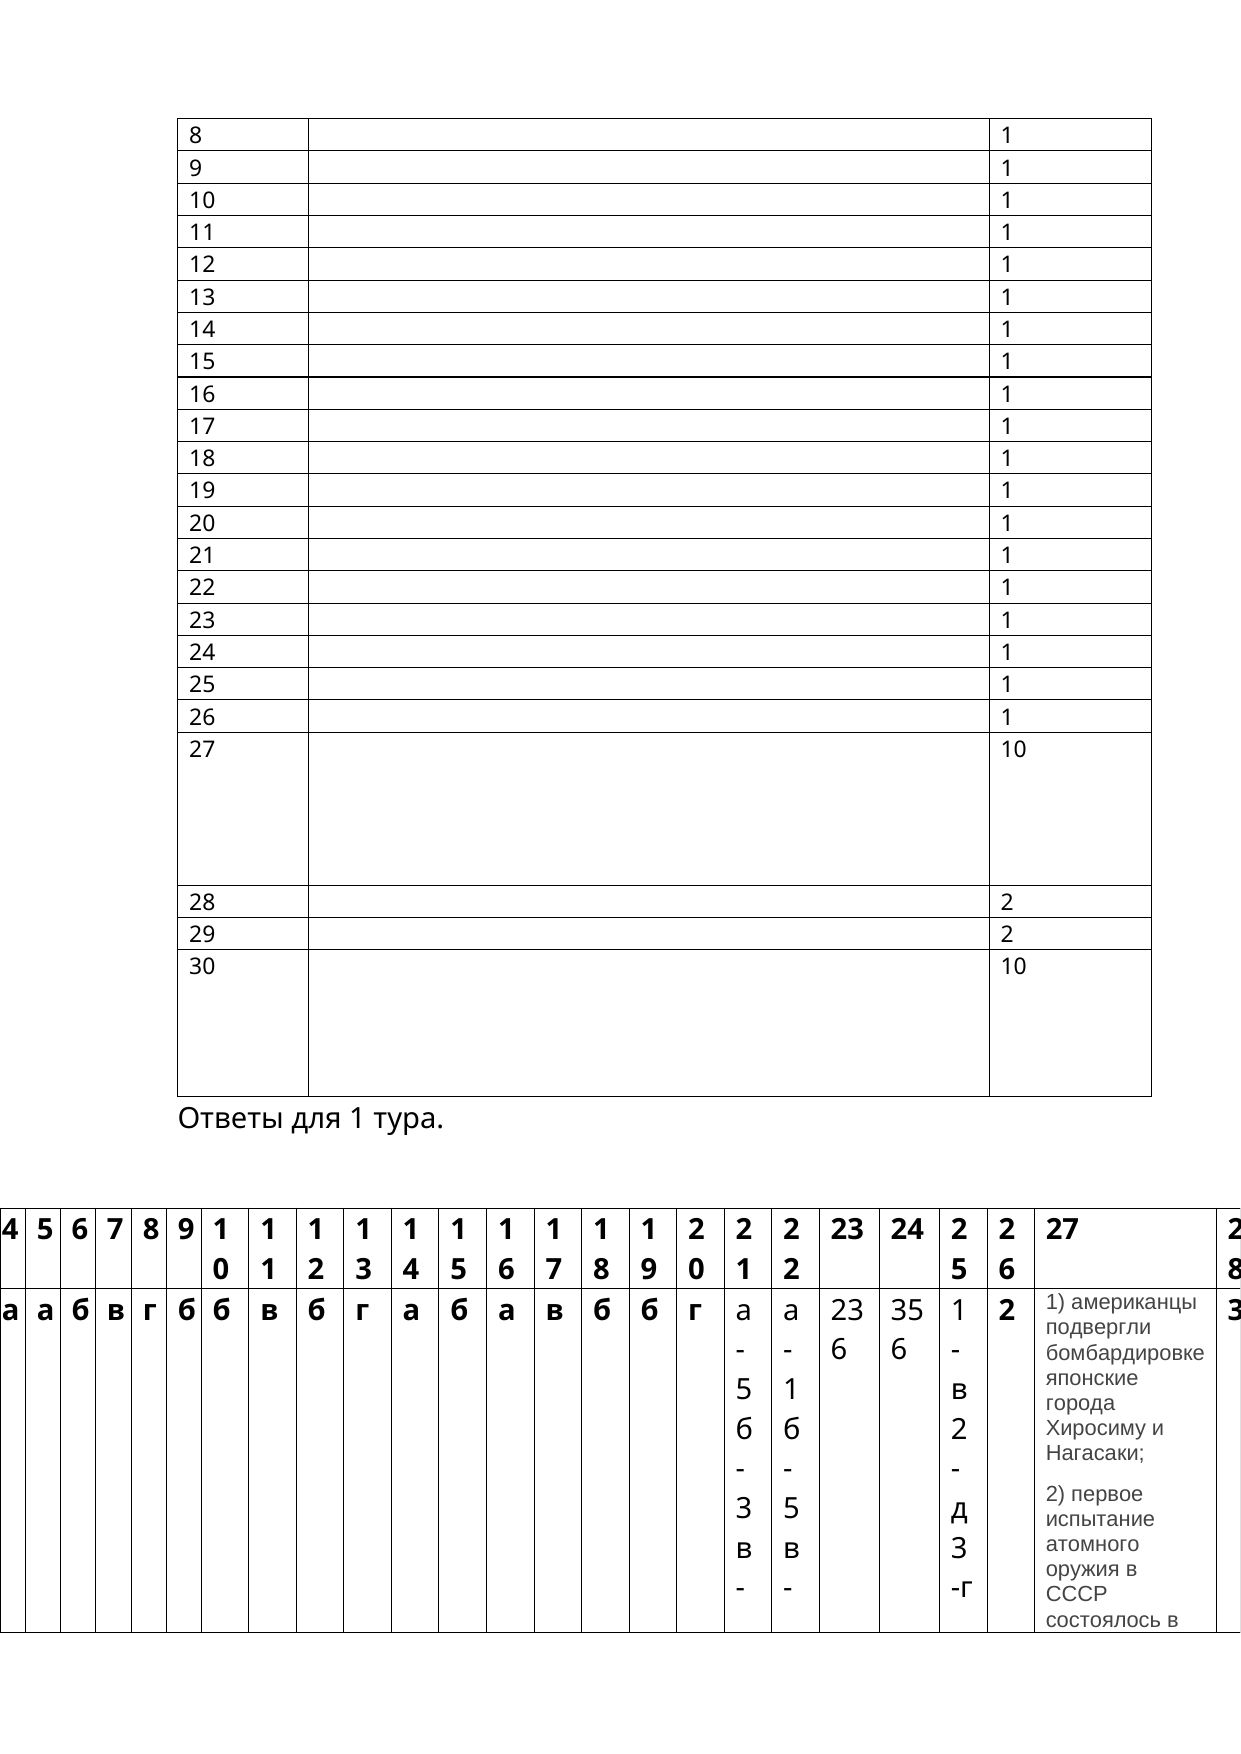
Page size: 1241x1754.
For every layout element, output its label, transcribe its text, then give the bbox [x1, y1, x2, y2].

table_cell 29 [178, 918, 308, 949]
table_cell 13 [178, 281, 308, 312]
table_header 23 [820, 1209, 879, 1288]
table_cell а-1 б-5 в- [772, 1289, 819, 1632]
table_cell 1 [990, 700, 1151, 732]
table_header 5 [26, 1209, 60, 1288]
table_cell 27 [178, 733, 308, 884]
table_cell 1 [990, 151, 1151, 183]
table_cell 17 [178, 410, 308, 441]
table_cell 1 [990, 507, 1151, 538]
table_cell а [1, 1289, 25, 1632]
table_cell 11 [178, 216, 308, 247]
table_cell б [297, 1289, 343, 1632]
table_cell в [249, 1289, 296, 1632]
table_cell 10 [178, 184, 308, 215]
table_cell 2 [990, 918, 1151, 949]
table_header 13 [344, 1209, 391, 1288]
table_cell 356 [880, 1289, 939, 1632]
table_cell 1 [990, 410, 1151, 441]
table_cell 236 [820, 1289, 879, 1632]
table_cell 1 [990, 345, 1151, 376]
table_cell а [392, 1289, 438, 1632]
table_cell 1 [990, 313, 1151, 344]
table_cell [309, 571, 989, 602]
table_header 22 [772, 1209, 819, 1288]
table_cell [309, 151, 989, 183]
table_header 11 [249, 1209, 296, 1288]
table_cell а-5 б-3 в- [725, 1289, 771, 1632]
table_cell 1 [990, 281, 1151, 312]
table_cell 15 [178, 345, 308, 376]
table_cell [309, 119, 989, 150]
table_cell [309, 636, 989, 667]
table_cell 10 [990, 733, 1151, 884]
table_cell [309, 410, 989, 441]
table_header 9 [167, 1209, 201, 1288]
table_cell 23 [178, 604, 308, 635]
table_cell [309, 313, 989, 344]
table_cell 20 [178, 507, 308, 538]
table_cell 1 [990, 474, 1151, 506]
table_cell 12 [178, 248, 308, 279]
table_header 17 [535, 1209, 581, 1288]
table_cell б [582, 1289, 629, 1632]
table_cell 16 [178, 378, 308, 409]
table_cell [309, 378, 989, 409]
table_cell в [96, 1289, 131, 1632]
table_cell 28 [178, 886, 308, 917]
table_cell 22 [178, 571, 308, 602]
table_cell 21 [178, 539, 308, 570]
table_header 6 [61, 1209, 95, 1288]
table_header 16 [487, 1209, 534, 1288]
table_cell б [439, 1289, 486, 1632]
table_header 28 [1217, 1209, 1240, 1288]
table_header 4 [1, 1209, 25, 1288]
table_cell [309, 539, 989, 570]
table_cell 1 [990, 539, 1151, 570]
table_cell г [344, 1289, 391, 1632]
table_cell б [61, 1289, 95, 1632]
table_cell 1 [990, 571, 1151, 602]
table_cell б [630, 1289, 676, 1632]
table_cell г [677, 1289, 724, 1632]
table_cell а [487, 1289, 534, 1632]
table_cell 1 [990, 184, 1151, 215]
table_cell 1 [990, 119, 1151, 150]
table_header 10 [202, 1209, 248, 1288]
table_cell 1 [990, 248, 1151, 279]
table_cell 14 [178, 313, 308, 344]
table_cell [309, 507, 989, 538]
table_cell 24 [178, 636, 308, 667]
table_header 7 [96, 1209, 131, 1288]
table_cell [309, 248, 989, 279]
table_cell [309, 345, 989, 376]
table_cell [309, 604, 989, 635]
table_header 24 [880, 1209, 939, 1288]
table_cell в [535, 1289, 581, 1632]
table_cell 1 [990, 604, 1151, 635]
table_cell 30 [178, 950, 308, 1096]
table_cell [309, 184, 989, 215]
table_cell 2 [990, 886, 1151, 917]
table_header 12 [297, 1209, 343, 1288]
table_header 14 [392, 1209, 438, 1288]
table_header 21 [725, 1209, 771, 1288]
table_cell 3 [1217, 1289, 1240, 1632]
table_cell 9 [178, 151, 308, 183]
table_cell 1-в 2-д 3-г [940, 1289, 987, 1632]
table_header 26 [988, 1209, 1034, 1288]
table_cell [309, 216, 989, 247]
table_cell [309, 700, 989, 732]
table_cell [309, 281, 989, 312]
table_cell [309, 918, 989, 949]
table_header 19 [630, 1209, 676, 1288]
table_cell 18 [178, 442, 308, 473]
table_cell б [202, 1289, 248, 1632]
table_cell 2 [988, 1289, 1034, 1632]
table_cell 25 [178, 668, 308, 699]
table_header 25 [940, 1209, 987, 1288]
table_cell 10 [990, 950, 1151, 1096]
table_cell 1 [990, 216, 1151, 247]
table_cell 1 [990, 636, 1151, 667]
table_header 20 [677, 1209, 724, 1288]
table_cell [309, 950, 989, 1096]
table_cell 1 [990, 378, 1151, 409]
table_header 18 [582, 1209, 629, 1288]
table_header 8 [132, 1209, 166, 1288]
table_cell [309, 733, 989, 884]
table_cell б [167, 1289, 201, 1632]
text Ответы для 1 тура. [177, 1097, 1152, 1137]
table_cell г [132, 1289, 166, 1632]
table_cell [309, 668, 989, 699]
table_cell а [26, 1289, 60, 1632]
table_cell 8 [178, 119, 308, 150]
table_header 27 [1035, 1209, 1216, 1288]
table_cell 1 [990, 442, 1151, 473]
table_cell [309, 886, 989, 917]
table_cell 1 [990, 668, 1151, 699]
table_cell 19 [178, 474, 308, 506]
table_cell [309, 474, 989, 506]
table_cell [309, 442, 989, 473]
table_header 15 [439, 1209, 486, 1288]
table_cell 26 [178, 700, 308, 732]
